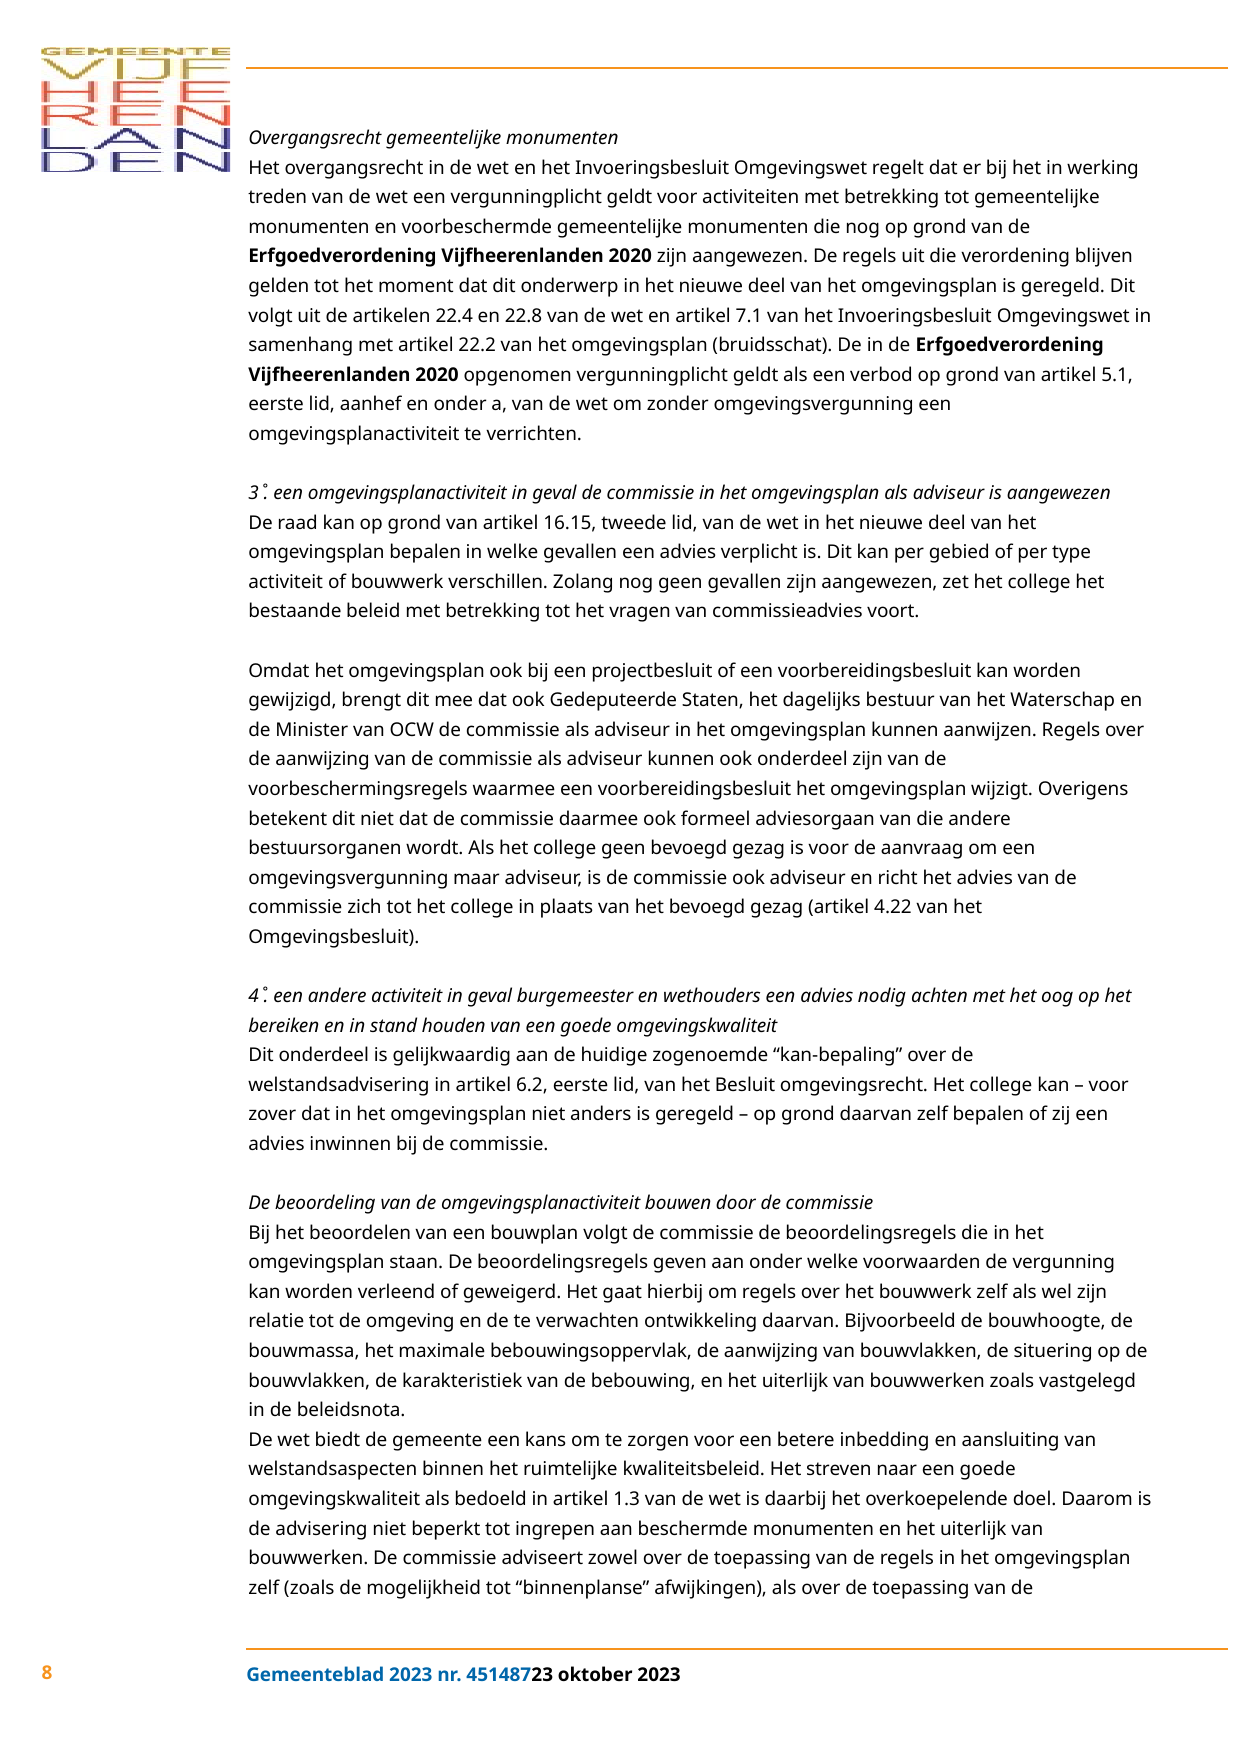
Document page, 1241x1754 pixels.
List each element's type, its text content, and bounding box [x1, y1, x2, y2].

text Dit onderdeel is gelijkwaardig aan de huidige zogenoemde “kan-bepaling” over de welstandsadvisering in artikel 6.2, eerste lid, van het Besluit omgevingsrecht. Het college kan – voor zover dat in het omgevingsplan niet anders is geregeld – op grond daarvan zelf bepalen of zij een advies inwinnen bij de commissie. [248, 1041, 1152, 1156]
text De wet biedt de gemeente een kans om te zorgen voor een betere inbedding en aansluiting van welstandsaspecten binnen het ruimtelijke kwaliteitsbeleid. Het streven naar een goede omgevingskwaliteit als bedoeld in artikel 1.3 van de wet is daarbij het overkoepelende doel. Daarom is de advisering niet beperkt tot ingrepen aan beschermde monumenten en het uiterlijk van bouwwerken. De commissie adviseert zowel over de toepassing van de regels in het omgevingsplan zelf (zoals de mogelijkheid tot “binnenplanse” afwijkingen), als over de toepassing van de [248, 1426, 1152, 1600]
text De raad kan op grond van artikel 16.15, tweede lid, van de wet in het nieuwe deel van het omgevingsplan bepalen in welke gevallen een advies verplicht is. Dit kan per gebied of per type activiteit of bouwwerk verschillen. Zolang nog geen gevallen zijn aangewezen, zet het college het bestaande beleid met betrekking tot het vragen van commissieadvies voort. [248, 509, 1152, 623]
text Omdat het omgevingsplan ook bij een projectbesluit of een voorbereidingsbesluit kan worden gewijzigd, brengt dit mee dat ook Gedeputeerde Staten, het dagelijks bestuur van het Waterschap en de Minister van OCW de commissie als adviseur in het omgevingsplan kunnen aanwijzen. Regels over de aanwijzing van de commissie als adviseur kunnen ook onderdeel zijn van de voorbeschermingsregels waarmee een voorbereidingsbesluit het omgevingsplan wijzigt. Overigens betekent dit niet dat de commissie daarmee ook formeel adviesorgaan van die andere bestuursorganen wordt. Als het college geen bevoegd gezag is voor de aanvraag om een omgevingsvergunning maar adviseur, is de commissie ook adviseur en richt het advies van de commissie zich tot het college in plaats van het bevoegd gezag (artikel 4.22 van het Omgevingsbesluit). [248, 657, 1152, 949]
text Het overgangsrecht in de wet en het Invoeringsbesluit Omgevingswet regelt dat er bij het in werking treden van de wet een vergunningplicht geldt voor activiteiten met betrekking tot gemeentelijke monumenten en voorbeschermde gemeentelijke monumenten die nog op grond van de Erfgoedverordening Vijfheerenlanden 2020 zijn aangewezen. De regels uit die verordening blijven gelden tot het moment dat dit onderwerp in het nieuwe deel van het omgevingsplan is geregeld. Dit volgt uit de artikelen 22.4 en 22.8 van de wet en artikel 7.1 van het Invoeringsbesluit Omgevingswet in samenhang met artikel 22.2 van het omgevingsplan (bruidsschat). De in de Erfgoedverordening Vijfheerenlanden 2020 opgenomen vergunningplicht geldt als een verbod op grond van artikel 5.1, eerste lid, aanhef en onder a, van de wet om zonder omgevingsvergunning een omgevingsplanactiviteit te verrichten. [248, 154, 1152, 446]
text Overgangsrecht gemeentelijke monumenten [248, 124, 1152, 150]
picture [41, 47, 231, 172]
text De beoordeling van de omgevingsplanactiviteit bouwen door de commissie [248, 1189, 1152, 1215]
text Bij het beoordelen van een bouwplan volgt de commissie de beoordelingsregels die in het omgevingsplan staan. De beoordelingsregels geven aan onder welke voorwaarden de vergunning kan worden verleend of geweigerd. Het gaat hierbij om regels over het bouwwerk zelf als wel zijn relatie tot de omgeving en de te verwachten ontwikkeling daarvan. Bijvoorbeeld de bouwhoogte, de bouwmassa, het maximale bebouwingsoppervlak, de aanwijzing van bouwvlakken, de situering op de bouwvlakken, de karakteristiek van de bebouwing, en het uiterlijk van bouwwerken zoals vastgelegd in de beleidsnota. [248, 1219, 1152, 1422]
text 4 ̊. een andere activiteit in geval burgemeester en wethouders een advies nodig achten met het oog op het bereiken en in stand houden van een goede omgevingskwaliteit [248, 982, 1152, 1038]
text 3 ̊. een omgevingsplanactiviteit in geval de commissie in het omgevingsplan als adviseur is aangewezen [248, 479, 1152, 505]
